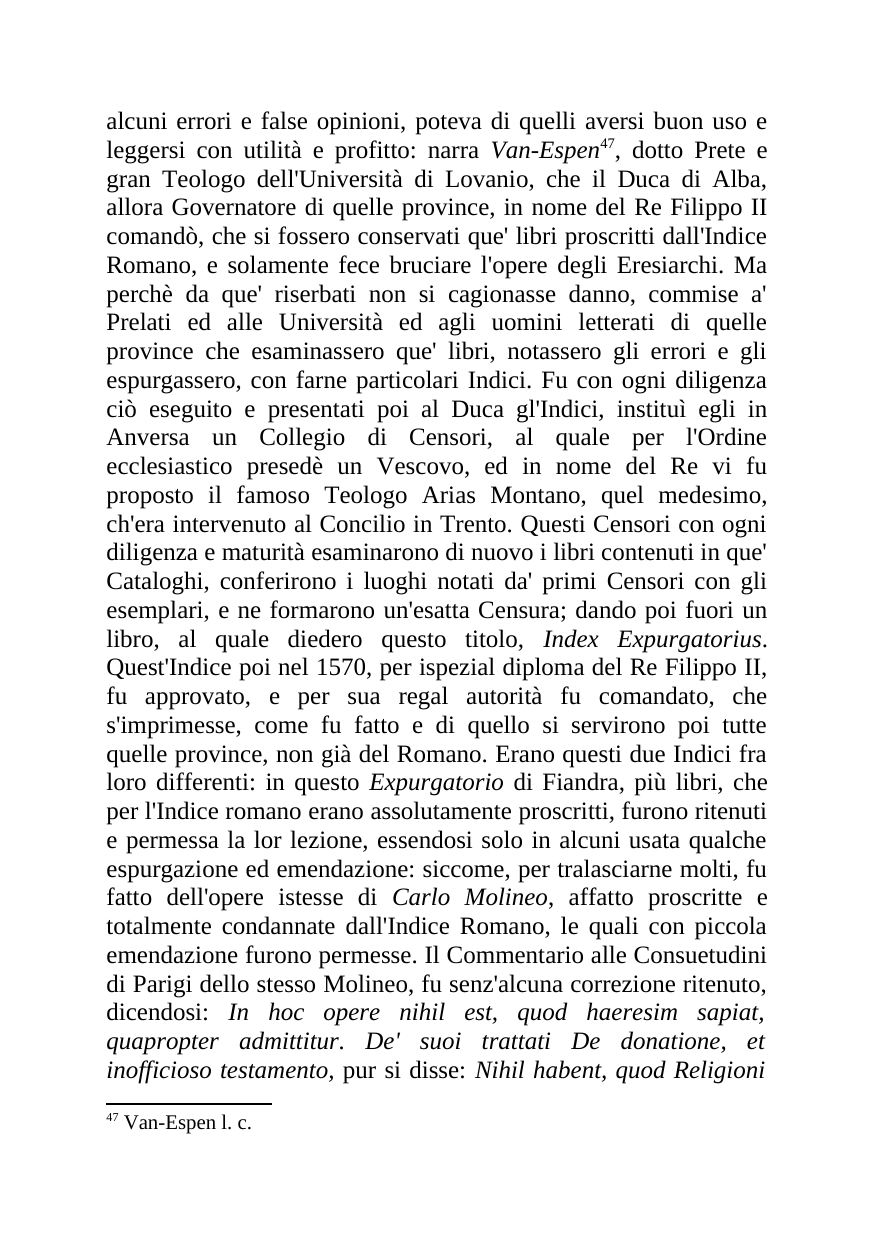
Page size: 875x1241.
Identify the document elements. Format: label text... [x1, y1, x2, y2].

text alcuni errori e false opinioni, poteva di quelli aversi buon uso e leggersi con utilità e profitto: narra Van-Espen, dotto Prete e gran Teologo dell'Università di Lovanio, che il Duca di Alba, allora Governatore di quelle province, in nome del Re Filippo II comandò, che si fossero conservati que' libri proscritti dall'Indice Romano, e solamente fece bruciare l'opere degli Eresiarchi. Ma perchè da que' riserbati non si cagionasse danno, commise a' Prelati ed alle Università ed agli uomini letterati di quelle province che esaminassero que' libri, notassero gli errori e gli espurgassero, con farne particolari Indici. Fu con ogni diligenza ciò eseguito e presentati poi al Duca gl'Indici, instituì egli in Anversa un Collegio di Censori, al quale per l'Ordine ecclesiastico presedè un Vescovo, ed in nome del Re vi fu proposto il famoso Teologo Arias Montano, quel medesimo, ch'era intervenuto al Concilio in Trento. Questi Censori con ogni diligenza e maturità esaminarono di nuovo i libri contenuti in que' Cataloghi, conferirono i luoghi notati da' primi Censori con gli esemplari, e ne formarono un'esatta Censura; dando poi fuori un libro, al quale diedero questo titolo, Index Expurgatorius. Quest'Indice poi nel 1570, per ispezial diploma del Re Filippo II, fu approvato, e per sua regal autorità fu comandato, che s'imprimesse, come fu fatto e di quello si servirono poi tutte quelle province, non già del Romano. Erano questi due Indici fra loro differenti: in questo Expurgatorio di Fiandra, più libri, che per l'Indice romano erano assolutamente proscritti, furono ritenuti e permessa la lor lezione, essendosi solo in alcuni usata qualche espurgazione ed emendazione: siccome, per tralasciarne molti, fu fatto dell'opere istesse di Carlo Molineo, affatto proscritte e totalmente condannate dall'Indice Romano, le quali con piccola emendazione furono permesse. Il Commentario alle Consuetudini di Parigi dello stesso Molineo, fu senz'alcuna correzione ritenuto, dicendosi: In hoc opere nihil est, quod haeresim sapiat, quapropter admittitur. De' suoi trattati De donatione, et inofficioso testamento, pur si disse: Nihil habent, quod Religioni [106, 106, 768, 1084]
text Van-Espen l. c. [106, 1110, 768, 1134]
